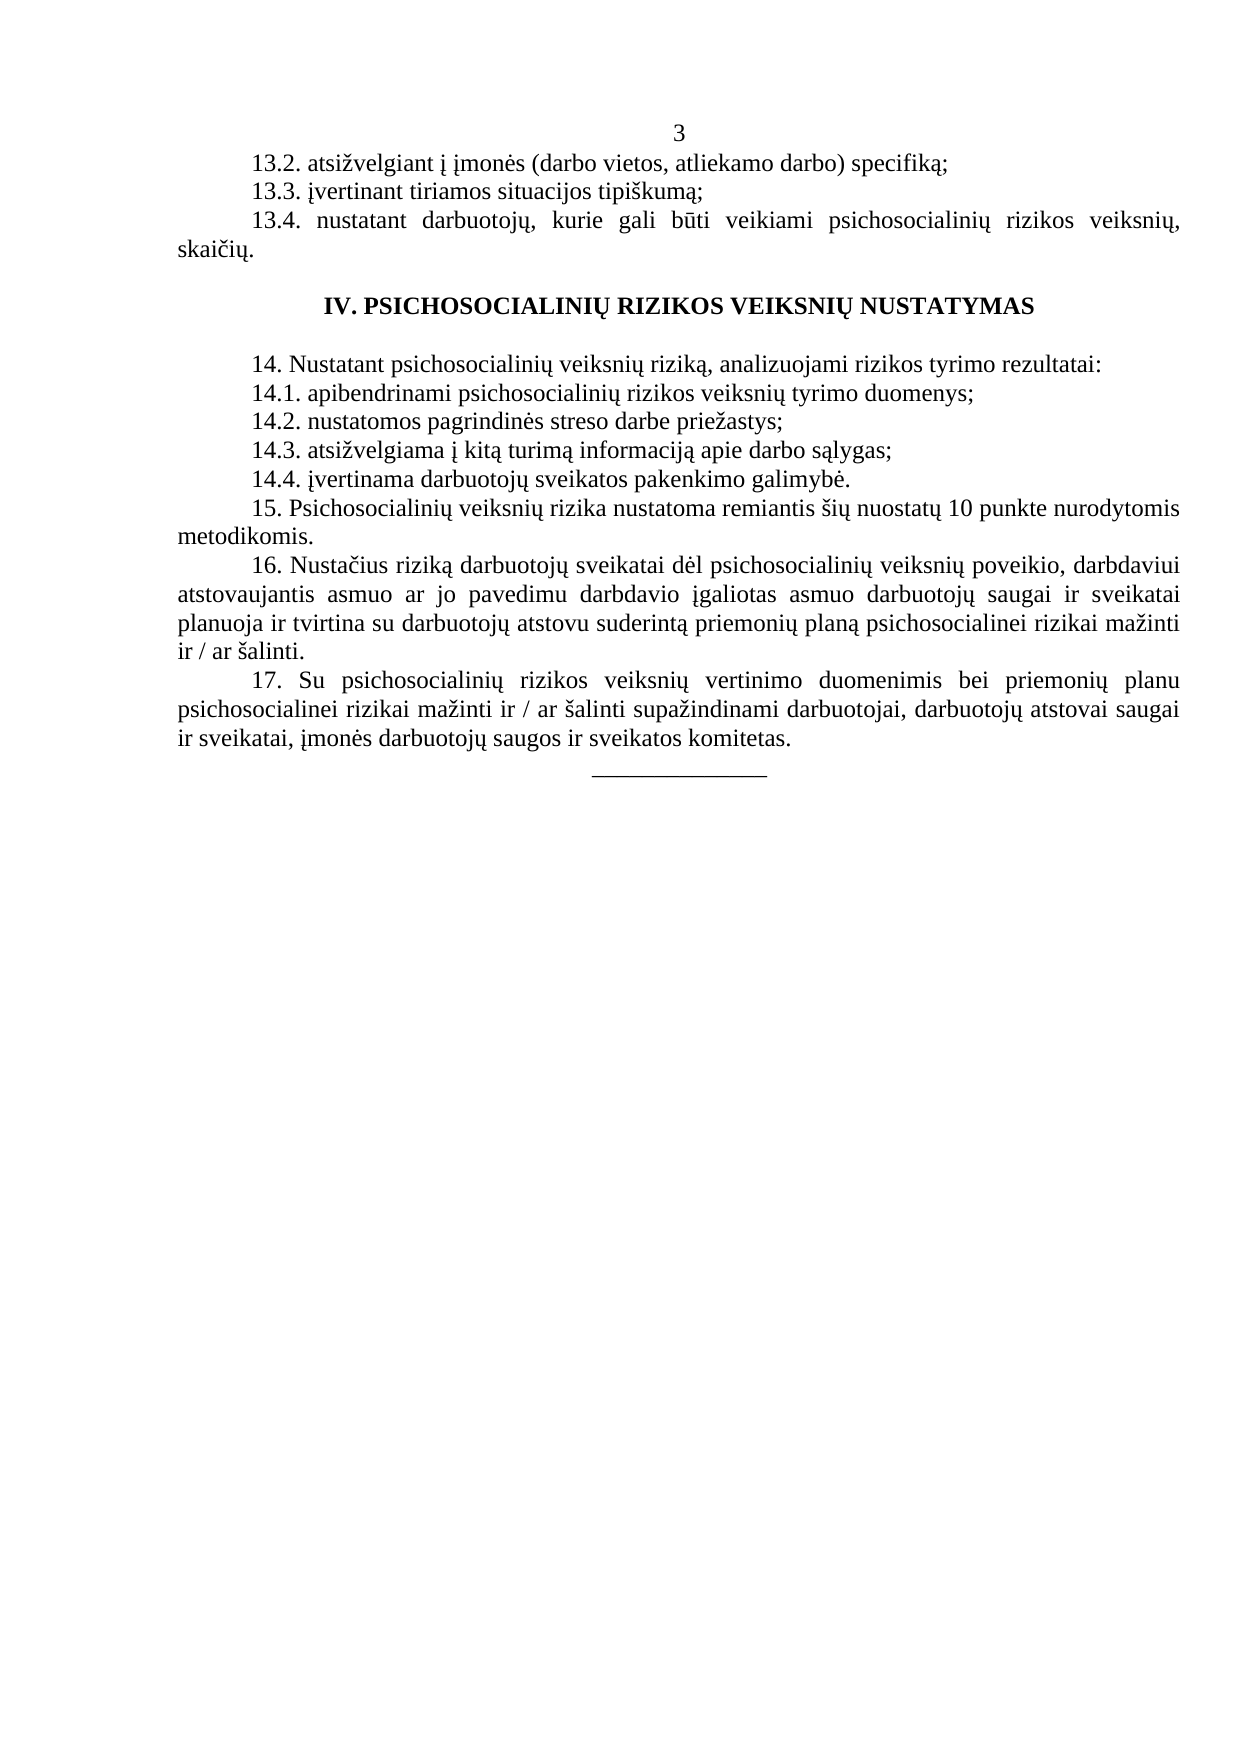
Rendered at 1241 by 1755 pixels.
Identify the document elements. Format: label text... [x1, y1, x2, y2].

text 14.3. atsižvelgiama į kitą turimą informaciją apie darbo sąlygas; [177, 435, 1181, 464]
text 14.1. apibendrinami psichosocialinių rizikos veiksnių tyrimo duomenys; [177, 378, 1181, 406]
text 14. Nustatant psichosocialinių veiksnių riziką, analizuojami rizikos tyrimo rezultatai: [177, 349, 1181, 378]
text 16. Nustačius riziką darbuotojų sveikatai dėl psichosocialinių veiksnių poveikio, darbdaviui atstovaujantis asmuo ar jo pavedimu darbdavio įgaliotas asmuo darbuotojų saugai ir sveikatai planuoja ir tvirtina su darbuotojų atstovu suderintą priemonių planą psichosocialinei rizikai mažinti ir / ar šalinti. [177, 550, 1181, 665]
text 14.4. įvertinama darbuotojų sveikatos pakenkimo galimybė. [177, 464, 1181, 493]
text 13.3. įvertinant tiriamos situacijos tipiškumą; [177, 176, 1181, 205]
text 17. Su psichosocialinių rizikos veiksnių vertinimo duomenimis bei priemonių planu psichosocialinei rizikai mažinti ir / ar šalinti supažindinami darbuotojai, darbuotojų atstovai saugai ir sveikatai, įmonės darbuotojų saugos ir sveikatos komitetas. [177, 665, 1181, 751]
text 13.4. nustatant darbuotojų, kurie gali būti veikiami psichosocialinių rizikos veiksnių, skaičių. [177, 205, 1181, 263]
text 15. Psichosocialinių veiksnių rizika nustatoma remiantis šių nuostatų 10 punkte nurodytomis metodikomis. [177, 493, 1181, 550]
text 13.2. atsižvelgiant į įmonės (darbo vietos, atliekamo darbo) specifiką; [177, 148, 1181, 176]
text 14.2. nustatomos pagrindinės streso darbe priežastys; [177, 406, 1181, 435]
text IV. PSICHOSOCIALINIŲ RIZIKOS VEIKSNIŲ NUSTATYMAS [177, 291, 1181, 320]
text ______________ [177, 751, 1181, 780]
